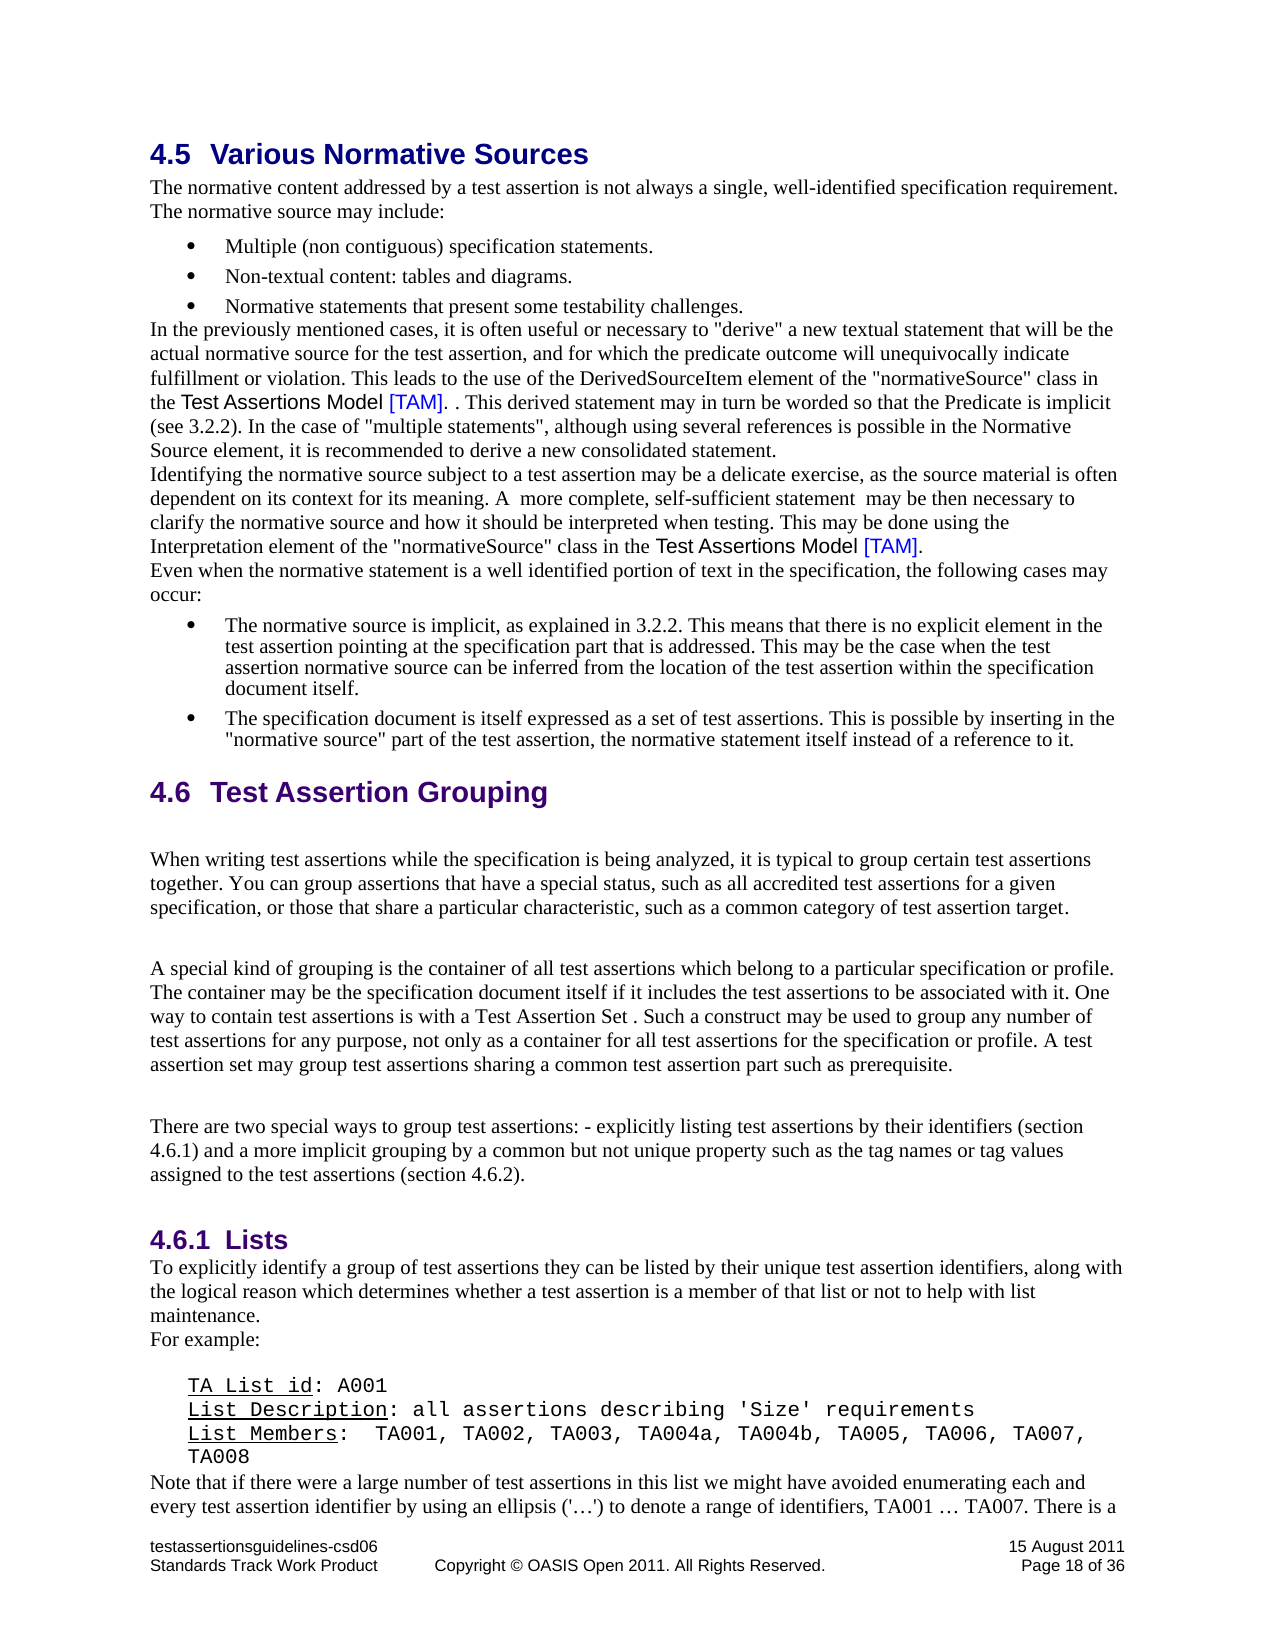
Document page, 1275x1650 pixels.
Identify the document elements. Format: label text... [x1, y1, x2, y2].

text List Members: TA001, TA002, TA003, TA004a, TA004b, TA005, TA006, TA007, TA008 [187, 1422, 1125, 1470]
text Even when the normative statement is a well identified portion of text in the specification, the following cases may occur: [150, 558, 1125, 606]
list The specification document is itself expressed as a set of test assertions. This is possible by inserting in the "normative source" part of the test assertion, the normative statement itself instead of a reference to it. [187, 708, 1125, 750]
text In the previously mentioned cases, it is often useful or necessary to "derive" a new textual statement that will be the actual normative source for the test assertion, and for which the predicate outcome will unequivocally indicate fulfillment or violation. This leads to the use of the DerivedSourceItem element of the "normativeSource" class in the Test Assertions Model [TAM]. . This derived statement may in turn be worded so that the Predicate is implicit (see 3.2.2). In the case of "multiple statements", although using several references is possible in the Normative Source element, it is recommended to derive a new consolidated statement. [150, 317, 1125, 462]
text When writing test assertions while the specification is being analyzed, it is typical to group certain test assertions together. You can group assertions that have a special status, such as all accredited test assertions for a given specification, or those that share a particular characteristic, such as a common category of test assertion target. [150, 846, 1125, 919]
text Identifying the normative source subject to a test assertion may be a delicate exercise, as the source material is often dependent on its context for its meaning. A more complete, self-sufficient statement may be then necessary to clarify the normative source and how it should be interpreted when testing. This may be done using the Interpretation element of the "normativeSource" class in the Test Assertions Model [TAM]. [150, 462, 1125, 558]
subtitle Various Normative Sources [150, 137, 1125, 171]
list Multiple (non contiguous) specification statements. [187, 236, 1125, 257]
text TA List id: A001 [187, 1375, 1125, 1399]
list The normative source is implicit, as explained in 3.2.2. This means that there is no explicit element in the test assertion pointing at the specification part that is addressed. This may be the case when the test assertion normative source can be inferred from the location of the test assertion within the specification document itself. [187, 615, 1125, 699]
text Note that if there were a large number of test assertions in this list we might have avoided enumerating each and every test assertion identifier by using an ellipsis ('…') to denote a range of identifiers, TA001 … TA007. There is a [150, 1470, 1125, 1518]
text For example: [150, 1327, 1125, 1351]
subtitle Lists [150, 1224, 1125, 1255]
list Normative statements that present some testability challenges. [187, 296, 1125, 317]
text The normative content addressed by a test assertion is not always a single, well-identified specification requirement. The normative source may include: [150, 175, 1125, 223]
text There are two special ways to group test assertions: - explicitly listing test assertions by their identifiers (section 4.6.1) and a more implicit grouping by a common but not unique property such as the tag names or tag values assigned to the test assertions (section 4.6.2). [150, 1114, 1125, 1186]
text List Description: all assertions describing 'Size' requirements [187, 1399, 1125, 1422]
text A special kind of grouping is the container of all test assertions which belong to a particular specification or profile. The container may be the specification document itself if it includes the test assertions to be associated with it. One way to contain test assertions is with a Test Assertion Set . Such a construct may be used to group any number of test assertions for any purpose, not only as a container for all test assertions for the specification or profile. A test assertion set may group test assertions sharing a common test assertion part such as prerequisite. [150, 956, 1125, 1076]
subtitle Test Assertion Grouping [150, 775, 1125, 809]
list Non-textual content: tables and diagrams. [187, 266, 1125, 287]
text To explicitly identify a group of test assertions they can be listed by their unique test assertion identifiers, along with the logical reason which determines whether a test assertion is a member of that list or not to help with list maintenance. [150, 1255, 1125, 1327]
